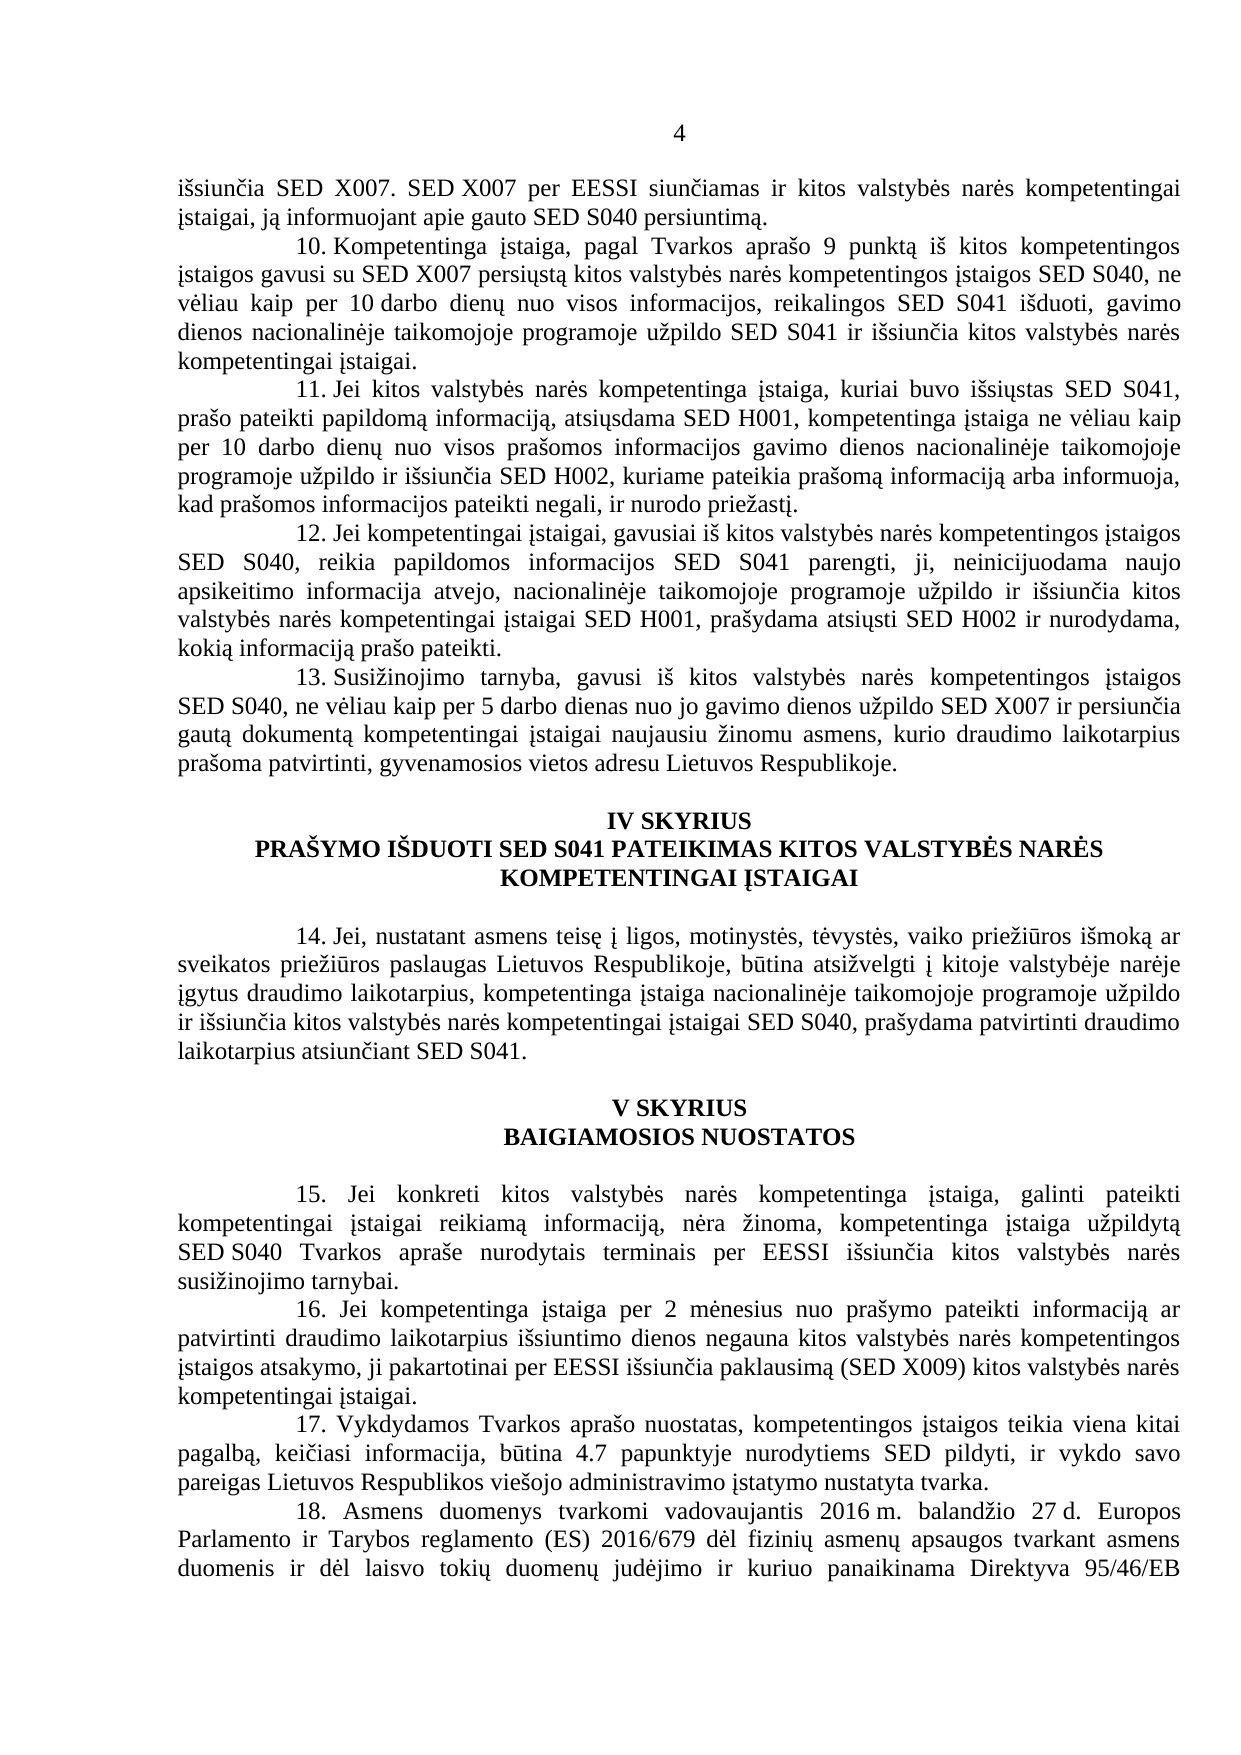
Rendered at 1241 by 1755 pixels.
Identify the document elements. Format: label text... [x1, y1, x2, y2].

text 10. Kompetentinga įstaiga, pagal Tvarkos aprašo 9 punktą iš kitos kompetentingos įstaigos gavusi su SED X007 persiųstą kitos valstybės narės kompetentingos įstaigos SED S040, ne vėliau kaip per 10 darbo dienų nuo visos informacijos, reikalingos SED S041 išduoti, gavimo dienos nacionalinėje taikomojoje programoje užpildo SED S041 ir išsiunčia kitos valstybės narės kompetentingai įstaigai. [177, 231, 1181, 374]
text V skyrius [177, 1093, 1181, 1122]
text 14. Jei, nustatant asmens teisę į ligos, motinystės, tėvystės, vaiko priežiūros išmoką ar sveikatos priežiūros paslaugas Lietuvos Respublikoje, būtina atsižvelgti į kitoje valstybėje narėje įgytus draudimo laikotarpius, kompetentinga įstaiga nacionalinėje taikomojoje programoje užpildo ir išsiunčia kitos valstybės narės kompetentingai įstaigai SED S040, prašydama patvirtinti draudimo laikotarpius atsiunčiant SED S041. [177, 921, 1181, 1064]
text 11. Jei kitos valstybės narės kompetentinga įstaiga, kuriai buvo išsiųstas SED S041, prašo pateikti papildomą informaciją, atsiųsdama SED H001, kompetentinga įstaiga ne vėliau kaip per 10 darbo dienų nuo visos prašomos informacijos gavimo dienos nacionalinėje taikomojoje programoje užpildo ir išsiunčia SED H002, kuriame pateikia prašomą informaciją arba informuoja, kad prašomos informacijos pateikti negali, ir nurodo priežastį. [177, 374, 1181, 518]
text 12. Jei kompetentingai įstaigai, gavusiai iš kitos valstybės narės kompetentingos įstaigos SED S040, reikia papildomos informacijos SED S041 parengti, ji, neinicijuodama naujo apsikeitimo informacija atvejo, nacionalinėje taikomojoje programoje užpildo ir išsiunčia kitos valstybės narės kompetentingai įstaigai SED H001, prašydama atsiųsti SED H002 ir nurodydama, kokią informaciją prašo pateikti. [177, 518, 1181, 662]
text išsiunčia SED X007. SED X007 per EESSI siunčiamas ir kitos valstybės narės kompetentingai įstaigai, ją informuojant apie gauto SED S040 persiuntimą. [177, 173, 1181, 231]
text 15. Jei konkreti kitos valstybės narės kompetentinga įstaiga, galinti pateikti kompetentingai įstaigai reikiamą informaciją, nėra žinoma, kompetentinga įstaiga užpildytą SED S040 Tvarkos apraše nurodytais terminais per EESSI išsiunčia kitos valstybės narės susižinojimo tarnybai. [177, 1179, 1181, 1294]
text 16. Jei kompetentinga įstaiga per 2 mėnesius nuo prašymo pateikti informaciją ar patvirtinti draudimo laikotarpius išsiuntimo dienos negauna kitos valstybės narės kompetentingos įstaigos atsakymo, ji pakartotinai per EESSI išsiunčia paklausimą (SED X009) kitos valstybės narės kompetentingai įstaigai. [177, 1294, 1181, 1409]
text 17. Vykdydamos Tvarkos aprašo nuostatas, kompetentingos įstaigos teikia viena kitai pagalbą, keičiasi informacija, būtina 4.7 papunktyje nurodytiems SED pildyti, ir vykdo savo pareigas Lietuvos Respublikos viešojo administravimo įstatymo nustatyta tvarka. [177, 1409, 1181, 1496]
text IV skyrius [177, 806, 1181, 834]
text 18. Asmens duomenys tvarkomi vadovaujantis 2016 m. balandžio 27 d. Europos Parlamento ir Tarybos reglamento (ES) 2016/679 dėl fizinių asmenų apsaugos tvarkant asmens duomenis ir dėl laisvo tokių duomenų judėjimo ir kuriuo panaikinama Direktyva 95/46/EB [177, 1496, 1181, 1582]
text PRAŠYMO IŠDUOTI SED S041 PATEIKIMAS KITOS VALSTYBĖS NARĖS KOMPETENTINGAI ĮSTAIGAI [177, 834, 1181, 892]
text BAIGIAMOSIOS NUOSTATOS [177, 1122, 1181, 1151]
text 13. Susižinojimo tarnyba, gavusi iš kitos valstybės narės kompetentingos įstaigos SED S040, ne vėliau kaip per 5 darbo dienas nuo jo gavimo dienos užpildo SED X007 ir persiunčia gautą dokumentą kompetentingai įstaigai naujausiu žinomu asmens, kurio draudimo laikotarpius prašoma patvirtinti, gyvenamosios vietos adresu Lietuvos Respublikoje. [177, 662, 1181, 777]
